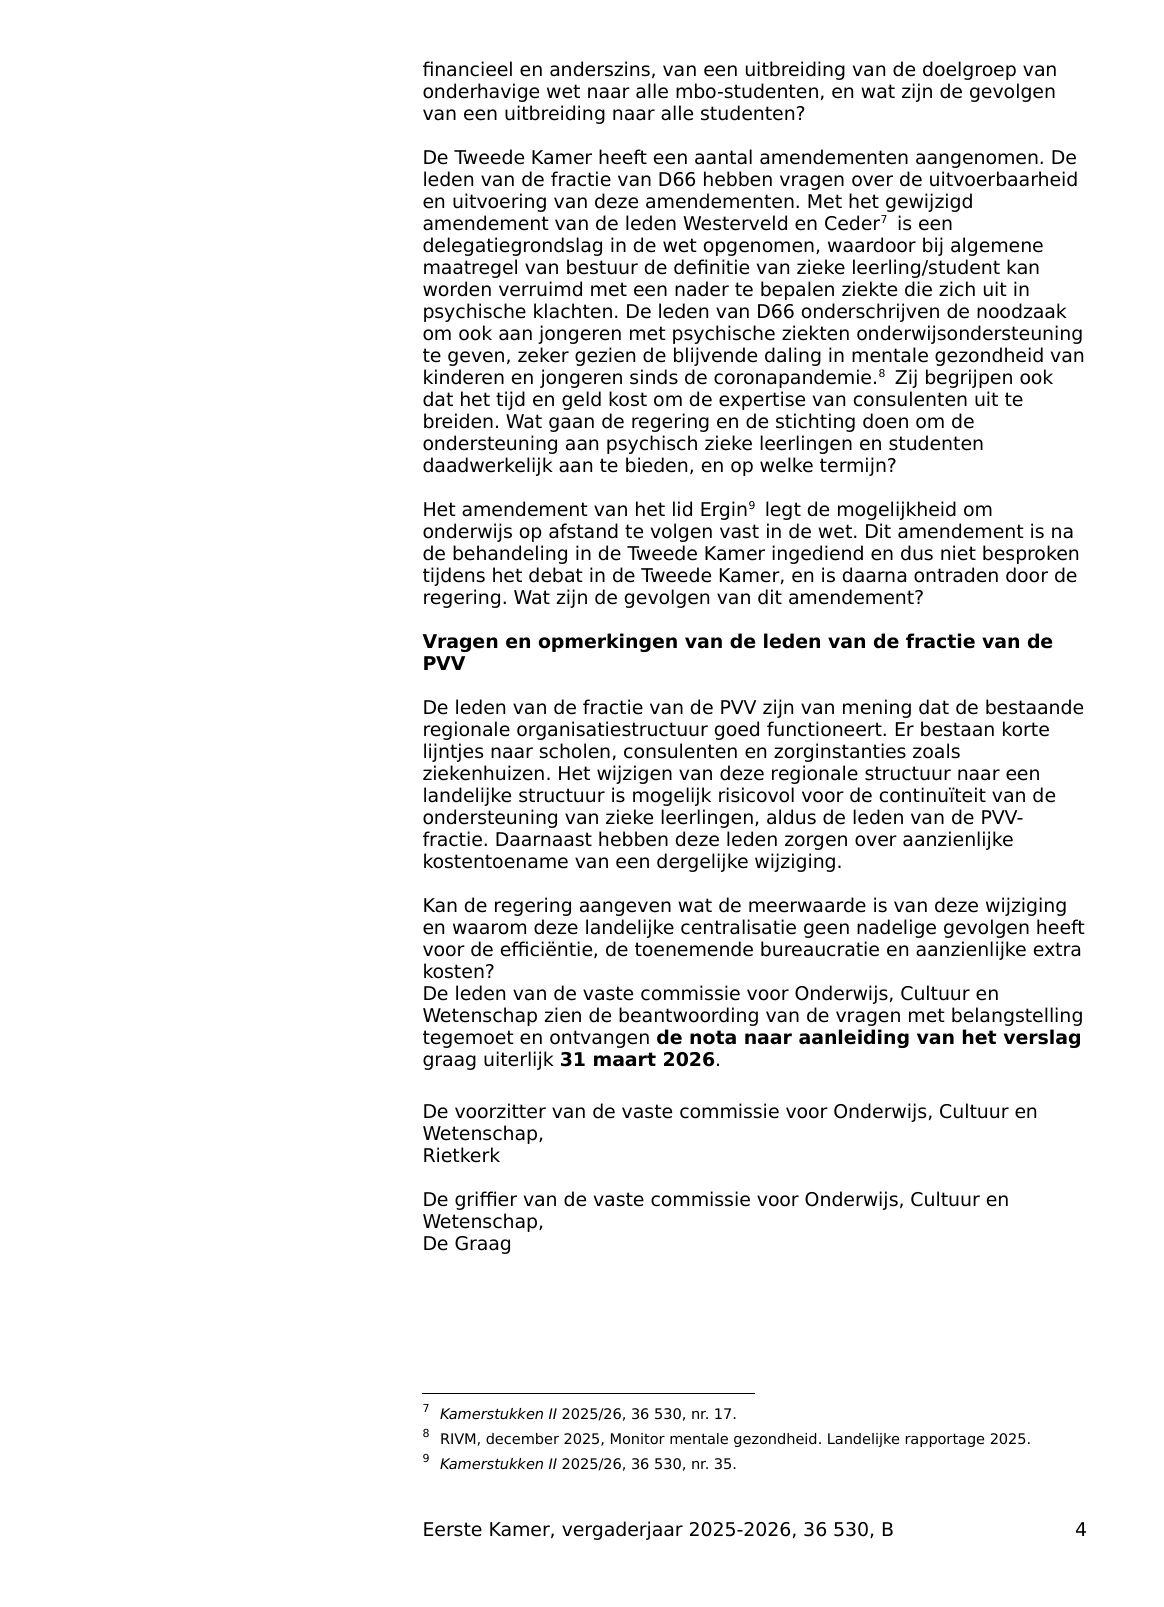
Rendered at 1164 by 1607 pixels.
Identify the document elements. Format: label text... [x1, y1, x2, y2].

text Kamerstukken II 2025/26, 36 530, nr. 35. [422, 1452, 1087, 1474]
text Kan de regering aangeven wat de meerwaarde is van deze wijziging en waarom deze landelijke centralisatie geen nadelige gevolgen heeft voor de efficiëntie, de toenemende bureaucratie en aanzienlijke extra kosten? [422, 895, 1087, 983]
text De leden van de fractie van de PVV zijn van mening dat de bestaande regionale organisatiestructuur goed functioneert. Er bestaan korte lijntjes naar scholen, consulenten en zorginstanties zoals ziekenhuizen. Het wijzigen van deze regionale structuur naar een landelijke structuur is mogelijk risicovol voor de continuïteit van de ondersteuning van zieke leerlingen, aldus de leden van de PVV-fractie. Daarnaast hebben deze leden zorgen over aanzienlijke kostentoename van een dergelijke wijziging. [422, 697, 1087, 873]
text De voorzitter van de vaste commissie voor Onderwijs, Cultuur en Wetenschap, Rietkerk [422, 1101, 1087, 1167]
text Kamerstukken II 2025/26, 36 530, nr. 17. [422, 1402, 1087, 1424]
text financieel en anderszins, van een uitbreiding van de doelgroep van onderhavige wet naar alle mbo-studenten, en wat zijn de gevolgen van een uitbreiding naar alle studenten? [422, 59, 1087, 125]
subtitle Vragen en opmerkingen van de leden van de fractie van de PVV [422, 631, 1087, 675]
text De leden van de vaste commissie voor Onderwijs, Cultuur en Wetenschap zien de beantwoording van de vragen met belangstelling tegemoet en ontvangen de nota naar aanleiding van het verslag graag uiterlijk 31 maart 2026. [422, 983, 1087, 1071]
text De Tweede Kamer heeft een aantal amendementen aangenomen. De leden van de fractie van D66 hebben vragen over de uitvoerbaarheid en uitvoering van deze amendementen. Met het gewijzigd amendement van de leden Westerveld en Ceder is een delegatiegrondslag in de wet opgenomen, waardoor bij algemene maatregel van bestuur de definitie van zieke leerling/student kan worden verruimd met een nader te bepalen ziekte die zich uit in psychische klachten. De leden van D66 onderschrijven de noodzaak om ook aan jongeren met psychische ziekten onderwijsondersteuning te geven, zeker gezien de blijvende daling in mentale gezondheid van kinderen en jongeren sinds de coronapandemie. Zij begrijpen ook dat het tijd en geld kost om de expertise van consulenten uit te breiden. Wat gaan de regering en de stichting doen om de ondersteuning aan psychisch zieke leerlingen en studenten daadwerkelijk aan te bieden, en op welke termijn? [422, 147, 1087, 477]
text De griffier van de vaste commissie voor Onderwijs, Cultuur en Wetenschap, De Graag [422, 1189, 1087, 1255]
text RIVM, december 2025, Monitor mentale gezondheid. Landelijke rapportage 2025. [422, 1427, 1087, 1449]
text Het amendement van het lid Ergin legt de mogelijkheid om onderwijs op afstand te volgen vast in de wet. Dit amendement is na de behandeling in de Tweede Kamer ingediend en dus niet besproken tijdens het debat in de Tweede Kamer, en is daarna ontraden door de regering. Wat zijn de gevolgen van dit amendement? [422, 499, 1087, 609]
